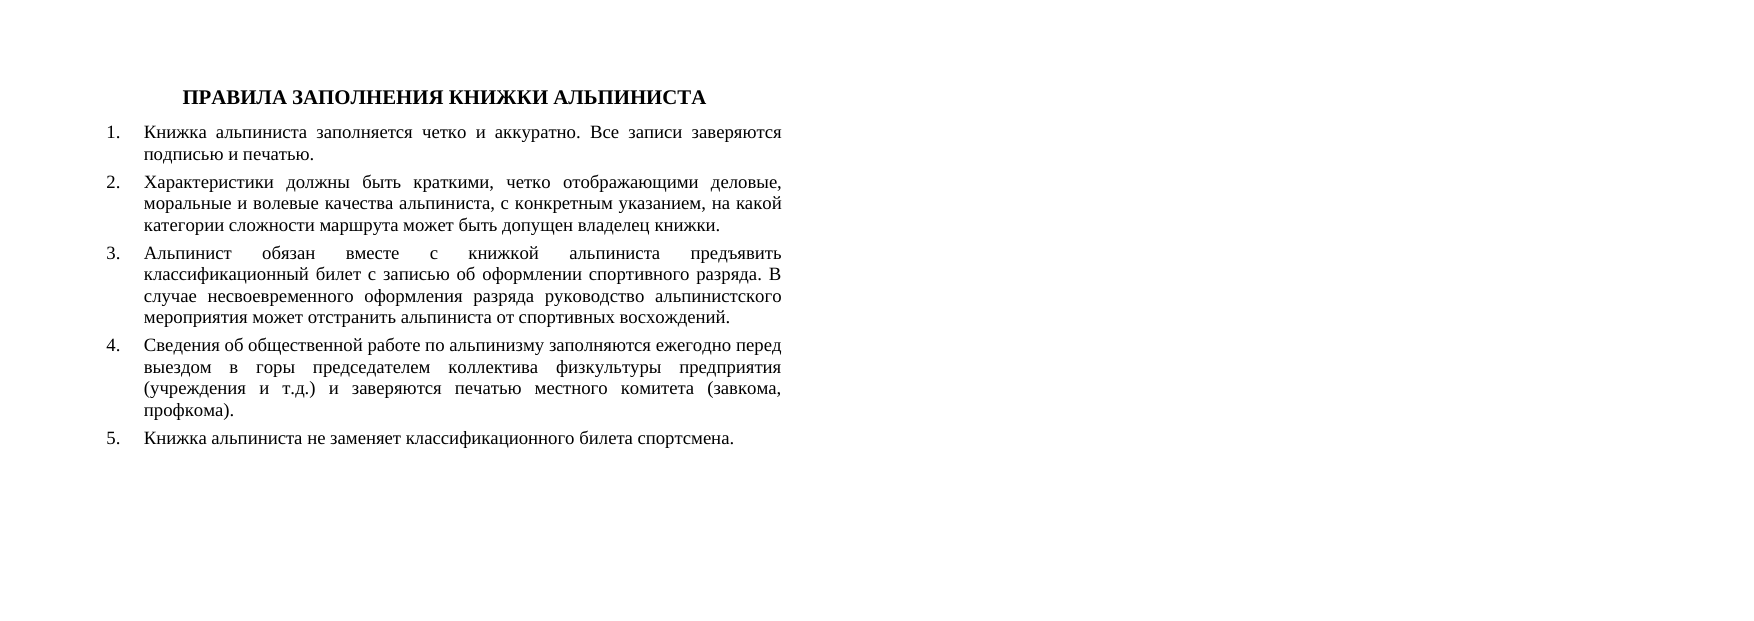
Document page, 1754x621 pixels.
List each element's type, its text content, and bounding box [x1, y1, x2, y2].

list Характеристики должны быть краткими, четко отображающими деловые, моральные и волевые качества альпиниста, с конкретным указанием, на какой категории сложности маршрута может быть допущен владелец книжки. [106, 171, 782, 235]
list Книжка альпиниста не заменяет классификационного билета спортсмена. [106, 427, 782, 448]
title ПРАВИЛА ЗАПОЛНЕНИЯ КНИЖКИ АЛЬПИНИСТА [106, 85, 782, 109]
list Альпинист обязан вместе с книжкой альпиниста предъявить классификационный билет с записью об оформлении спортивного разряда. В случае несвоевременного оформления разряда руководство альпинистского мероприятия может отстранить альпиниста от спортивных восхождений. [106, 242, 782, 328]
list Книжка альпиниста заполняется четко и аккуратно. Все записи заверяются подписью и печатью. [106, 121, 782, 164]
list Сведения об общественной работе по альпинизму заполняются ежегодно перед выездом в горы председателем коллектива физкультуры предприятия (учреждения и т.д.) и заверяются печатью местного комитета (завкома, профкома). [106, 334, 782, 420]
